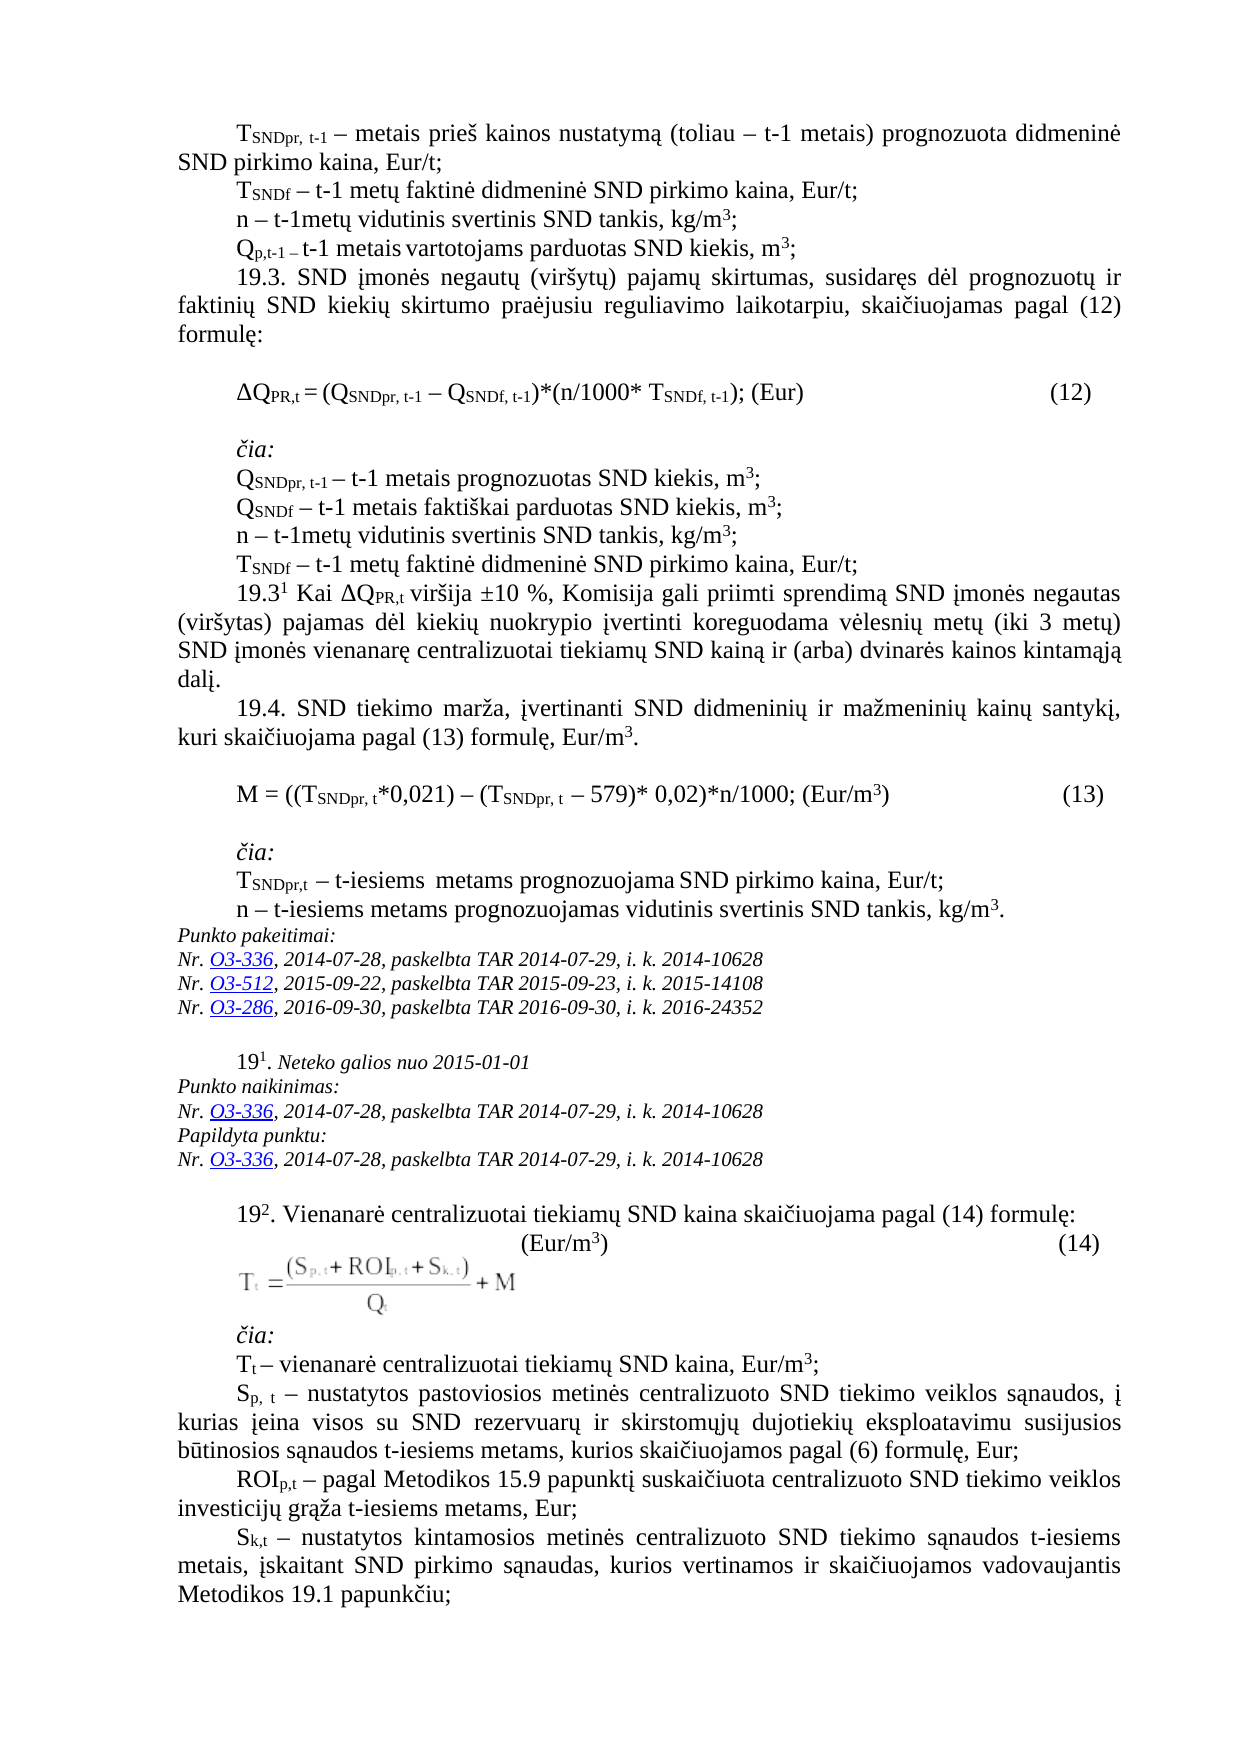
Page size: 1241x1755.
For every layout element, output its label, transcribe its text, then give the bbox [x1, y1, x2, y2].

text 19.31 Kai ΔQPR,t viršija ±10 %, Komisija gali priimti sprendimą SND įmonės negautas (viršytas) pajamas dėl kiekių nuokrypio įvertinti koreguodama vėlesnių metų (iki 3 metų) SND įmonės vienanarę centralizuotai tiekiamų SND kainą ir (arba) dvinarės kainos kintamąją dalį. [177, 578, 1122, 693]
text Punkto naikinimas: [177, 1074, 1122, 1098]
text TSNDf – t-1 metų faktinė didmeninė SND pirkimo kaina, Eur/t; [177, 549, 1122, 578]
text QSNDf – t-1 metais faktiškai parduotas SND kiekis, m3; [177, 492, 1122, 521]
text Nr. O3-336, 2014-07-28, paskelbta TAR 2014-07-29, i. k. 2014-10628 [177, 1147, 1122, 1171]
text (Eur/m3) (14) [177, 1228, 1122, 1320]
text ΔQPR,t = (QSNDpr, t-1 – QSNDf, t-1)*(n/1000* TSNDf, t-1); (Eur) (12) [177, 377, 1122, 406]
text Sp, t – nustatytos pastoviosios metinės centralizuoto SND tiekimo veiklos sąnaudos, į kurias įeina visos su SND rezervuarų ir skirstomųjų dujotiekių eksploatavimu susijusios būtinosios sąnaudos t-iesiems metams, kurios skaičiuojamos pagal (6) formulę, Eur; [177, 1378, 1122, 1464]
text TSNDpr, t-1 – metais prieš kainos nustatymą (toliau – t-1 metais) prognozuota didmeninė SND pirkimo kaina, Eur/t; [177, 118, 1122, 176]
text čia: [177, 1320, 1122, 1349]
text Papildyta punktu: [177, 1123, 1122, 1147]
text QSNDpr, t-1 – t-1 metais prognozuotas SND kiekis, m3; [177, 463, 1122, 492]
text Nr. O3-336, 2014-07-28, paskelbta TAR 2014-07-29, i. k. 2014-10628 [177, 947, 1122, 971]
text Tt – vienanarė centralizuotai tiekiamų SND kaina, Eur/m3; [236, 1349, 1122, 1378]
text TSNDpr,t – t-iesiems metams prognozuojama SND pirkimo kaina, Eur/t; [177, 866, 1122, 894]
text ROIp,t – pagal Metodikos 15.9 papunktį suskaičiuota centralizuoto SND tiekimo veiklos investicijų grąža t-iesiems metams, Eur; [177, 1464, 1122, 1522]
text Sk,t – nustatytos kintamosios metinės centralizuoto SND tiekimo sąnaudos t-iesiems metais, įskaitant SND pirkimo sąnaudas, kurios vertinamos ir skaičiuojamos vadovaujantis Metodikos 19.1 papunkčiu; [177, 1522, 1122, 1608]
text n – t-iesiems metams prognozuojamas vidutinis svertinis SND tankis, kg/m3. [177, 894, 1122, 923]
text 19.3. SND įmonės negautų (viršytų) pajamų skirtumas, susidaręs dėl prognozuotų ir faktinių SND kiekių skirtumo praėjusiu reguliavimo laikotarpiu, skaičiuojamas pagal (12) formulę: [177, 262, 1122, 348]
text M = ((TSNDpr, t*0,021) – (TSNDpr, t – 579)* 0,02)*n/1000; (Eur/m3) (13) [177, 779, 1122, 808]
text čia: [177, 837, 1122, 866]
text 19.4. SND tiekimo marža, įvertinanti SND didmeninių ir mažmeninių kainų santykį, kuri skaičiuojama pagal (13) formulę, Eur/m3. [177, 693, 1122, 751]
text n – t-1metų vidutinis svertinis SND tankis, kg/m3; [177, 204, 1122, 233]
text Nr. O3-336, 2014-07-28, paskelbta TAR 2014-07-29, i. k. 2014-10628 [177, 1098, 1122, 1123]
text Punkto pakeitimai: [177, 923, 1122, 947]
text 192. Vienanarė centralizuotai tiekiamų SND kaina skaičiuojama pagal (14) formulę: [177, 1199, 1122, 1228]
text čia: [177, 434, 1122, 463]
text Qp,t-1 – t-1 metais vartotojams parduotas SND kiekis, m3; [177, 233, 1122, 262]
text 191. Neteko galios nuo 2015-01-01 [177, 1048, 1122, 1074]
text TSNDf – t-1 metų faktinė didmeninė SND pirkimo kaina, Eur/t; [177, 176, 1122, 204]
text Nr. O3-286, 2016-09-30, paskelbta TAR 2016-09-30, i. k. 2016-24352 [177, 995, 1122, 1019]
text Nr. O3-512, 2015-09-22, paskelbta TAR 2015-09-23, i. k. 2015-14108 [177, 971, 1122, 995]
text n – t-1metų vidutinis svertinis SND tankis, kg/m3; [177, 521, 1122, 549]
